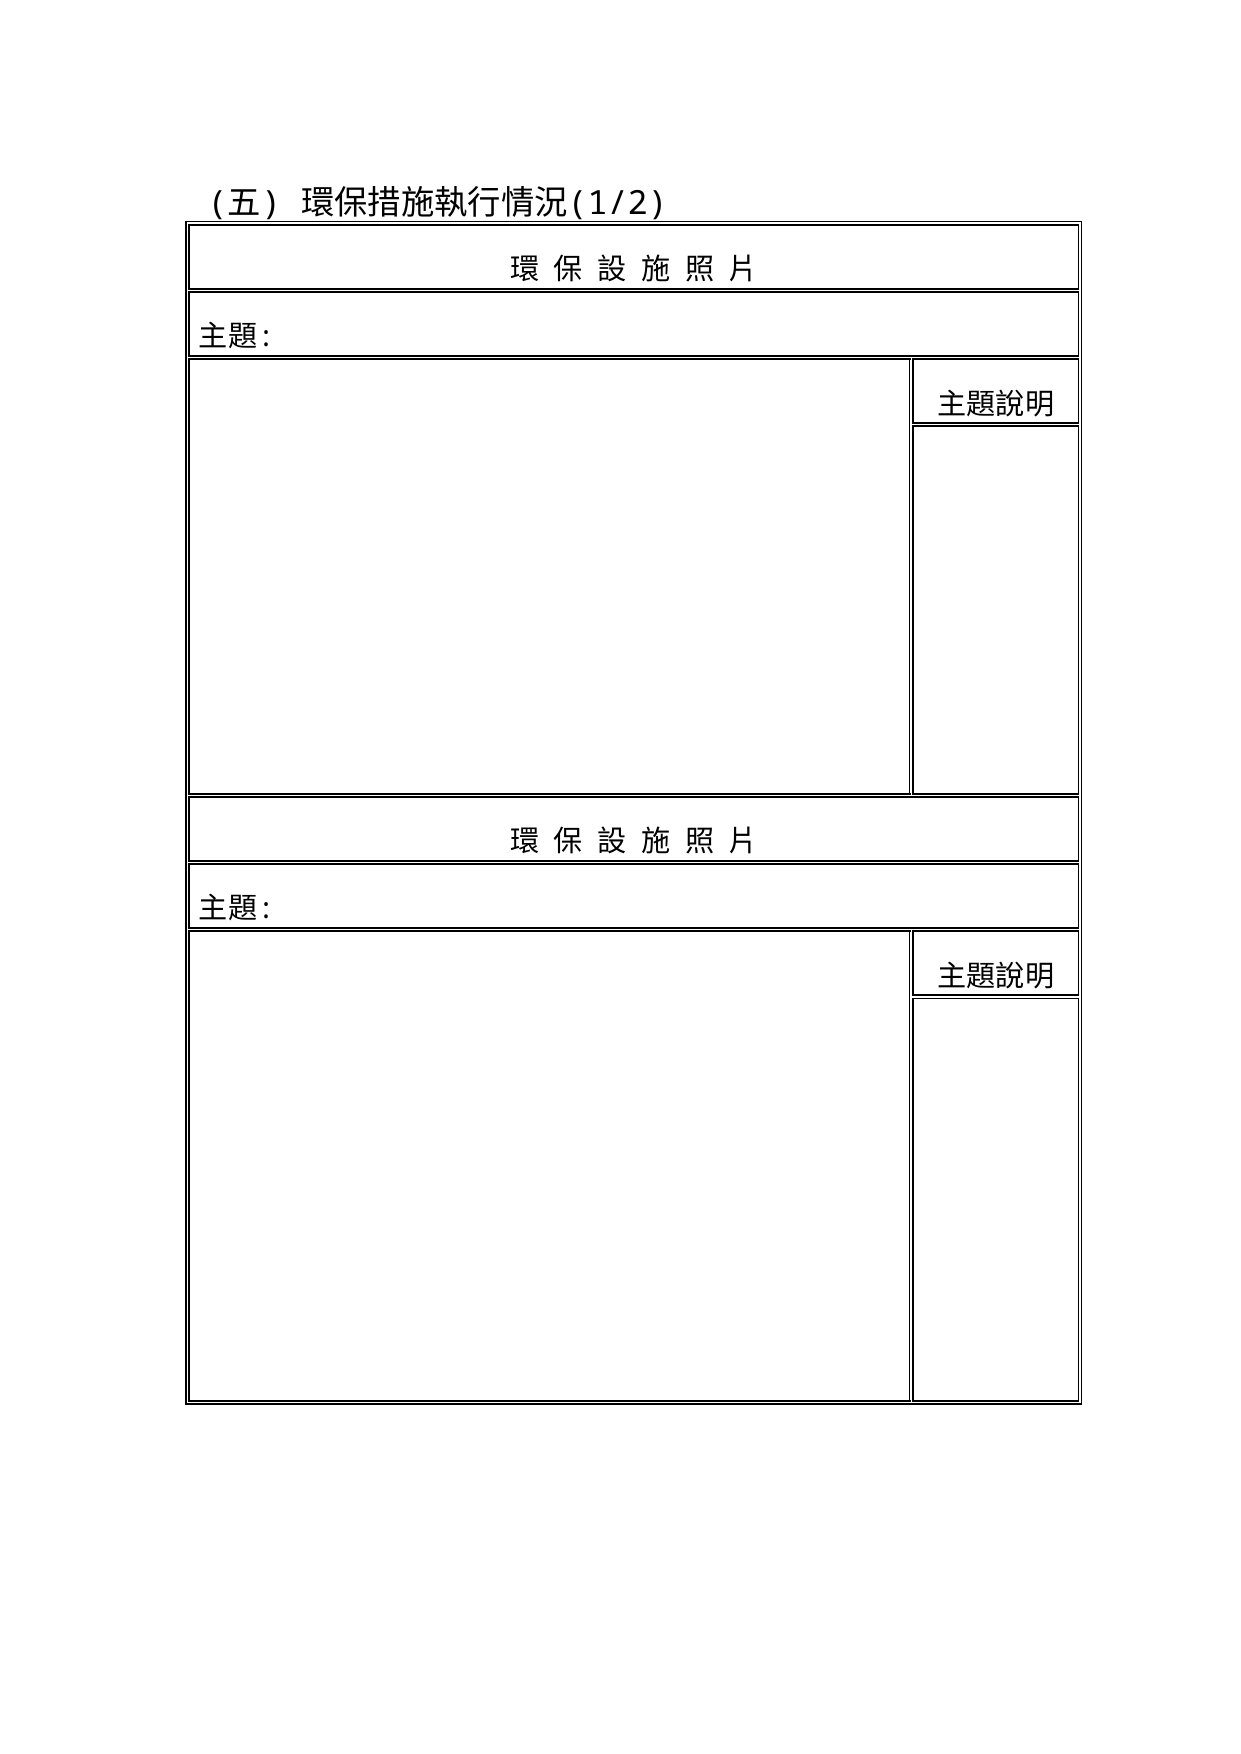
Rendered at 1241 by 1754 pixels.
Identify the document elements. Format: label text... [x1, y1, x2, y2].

table_cell [914, 999, 1078, 1400]
table_header 環 保 設 施 照 片 [190, 226, 1078, 288]
table_cell [190, 360, 909, 793]
table_cell 主題: [190, 865, 1078, 927]
table_cell 主題: [190, 293, 1078, 355]
table_cell [914, 427, 1078, 793]
table_cell 主題說明 [914, 932, 1078, 994]
table_cell 環 保 設 施 照 片 [190, 798, 1078, 860]
table_cell [190, 932, 909, 1400]
table_cell 主題說明 [914, 360, 1078, 422]
text (五) 環保措施執行情況(1/2) [187, 158, 1053, 221]
